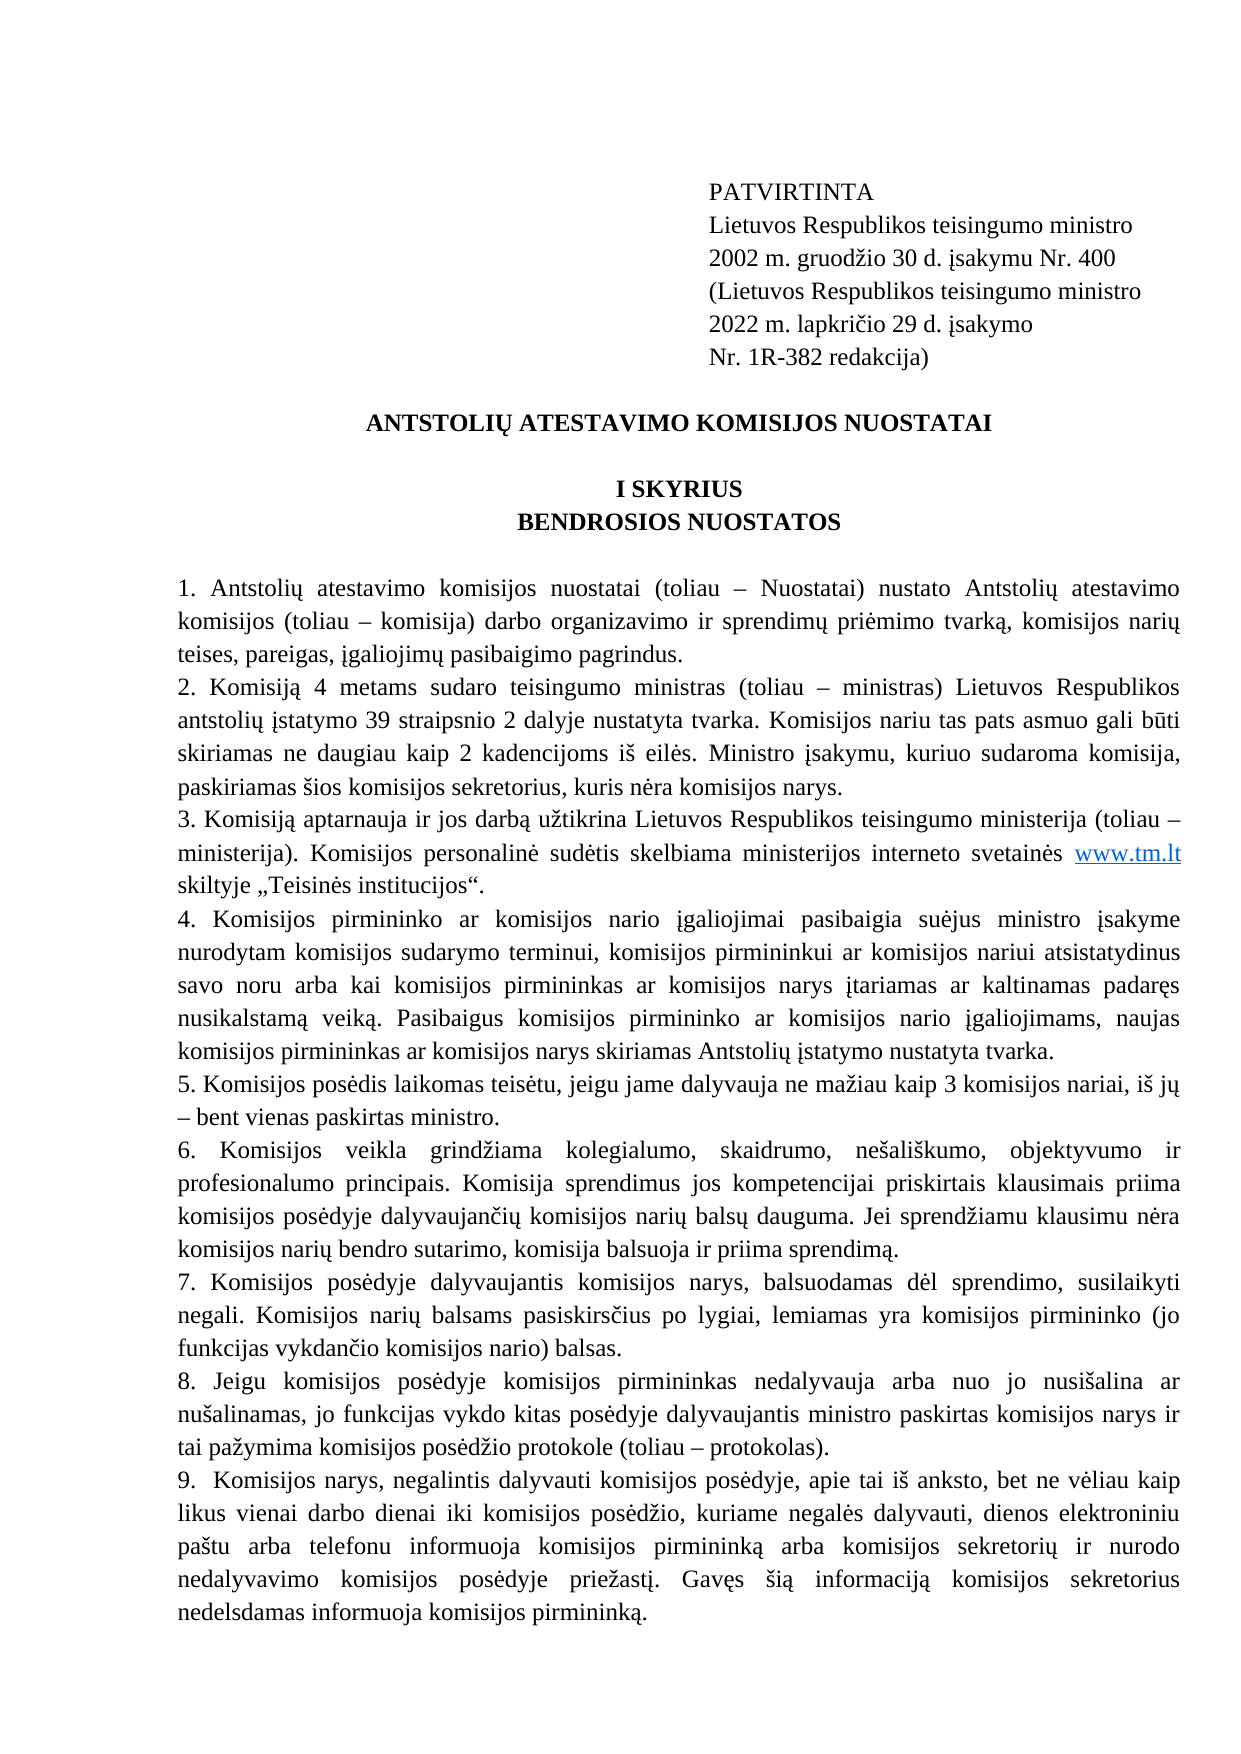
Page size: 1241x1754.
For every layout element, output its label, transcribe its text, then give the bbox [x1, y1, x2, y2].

text 5. Komisijos posėdis laikomas teisėtu, jeigu jame dalyvauja ne mažiau kaip 3 komisijos nariai, iš jų – bent vienas paskirtas ministro. [177, 1069, 1181, 1131]
text 3. Komisiją aptarnauja ir jos darbą užtikrina Lietuvos Respublikos teisingumo ministerija (toliau – ministerija). Komisijos personalinė sudėtis skelbiama ministerijos interneto svetainės www.tm.lt skiltyje „Teisinės institucijos“. [177, 804, 1181, 899]
text ANTSTOLIŲ ATESTAVIMO KOMISIJOS NUOSTATAI [177, 408, 1181, 437]
text 7. Komisijos posėdyje dalyvaujantis komisijos narys, balsuodamas dėl sprendimo, susilaikyti negali. Komisijos narių balsams pasiskirsčius po lygiai, lemiamas yra komisijos pirmininko (jo funkcijas vykdančio komisijos nario) balsas. [177, 1267, 1181, 1362]
text PATVIRTINTA [709, 177, 1181, 206]
text I SKYRIUS [177, 474, 1181, 503]
text 2022 m. lapkričio 29 d. įsakymo [177, 309, 1181, 338]
text BENDROSIOS NUOSTATOS [177, 507, 1181, 536]
text Nr. 1R-382 redakcija) [177, 342, 1181, 371]
text 1. Antstolių atestavimo komisijos nuostatai (toliau – Nuostatai) nustato Antstolių atestavimo komisijos (toliau – komisija) darbo organizavimo ir sprendimų priėmimo tvarką, komisijos narių teises, pareigas, įgaliojimų pasibaigimo pagrindus. [177, 573, 1181, 668]
text 6. Komisijos veikla grindžiama kolegialumo, skaidrumo, nešališkumo, objektyvumo ir profesionalumo principais. Komisija sprendimus jos kompetencijai priskirtais klausimais priima komisijos posėdyje dalyvaujančių komisijos narių balsų dauguma. Jei sprendžiamu klausimu nėra komisijos narių bendro sutarimo, komisija balsuoja ir priima sprendimą. [177, 1135, 1181, 1263]
text 8. Jeigu komisijos posėdyje komisijos pirmininkas nedalyvauja arba nuo jo nusišalina ar nušalinamas, jo funkcijas vykdo kitas posėdyje dalyvaujantis ministro paskirtas komisijos narys ir tai pažymima komisijos posėdžio protokole (toliau – protokolas). [177, 1366, 1181, 1461]
text 2002 m. gruodžio 30 d. įsakymu Nr. 400 [709, 243, 1181, 272]
text (Lietuvos Respublikos teisingumo ministro [709, 276, 1181, 305]
text 2. Komisiją 4 metams sudaro teisingumo ministras (toliau – ministras) Lietuvos Respublikos antstolių įstatymo 39 straipsnio 2 dalyje nustatyta tvarka. Komisijos nariu tas pats asmuo gali būti skiriamas ne daugiau kaip 2 kadencijoms iš eilės. Ministro įsakymu, kuriuo sudaroma komisija, paskiriamas šios komisijos sekretorius, kuris nėra komisijos narys. [177, 672, 1181, 800]
text Lietuvos Respublikos teisingumo ministro [709, 210, 1181, 239]
text 4. Komisijos pirmininko ar komisijos nario įgaliojimai pasibaigia suėjus ministro įsakyme nurodytam komisijos sudarymo terminui, komisijos pirmininkui ar komisijos nariui atsistatydinus savo noru arba kai komisijos pirmininkas ar komisijos narys įtariamas ar kaltinamas padaręs nusikalstamą veiką. Pasibaigus komisijos pirmininko ar komisijos nario įgaliojimams, naujas komisijos pirmininkas ar komisijos narys skiriamas Antstolių įstatymo nustatyta tvarka. [177, 904, 1181, 1064]
text 9. Komisijos narys, negalintis dalyvauti komisijos posėdyje, apie tai iš anksto, bet ne vėliau kaip likus vienai darbo dienai iki komisijos posėdžio, kuriame negalės dalyvauti, dienos elektroniniu paštu arba telefonu informuoja komisijos pirmininką arba komisijos sekretorių ir nurodo nedalyvavimo komisijos posėdyje priežastį. Gavęs šią informaciją komisijos sekretorius nedelsdamas informuoja komisijos pirmininką. [177, 1465, 1181, 1626]
